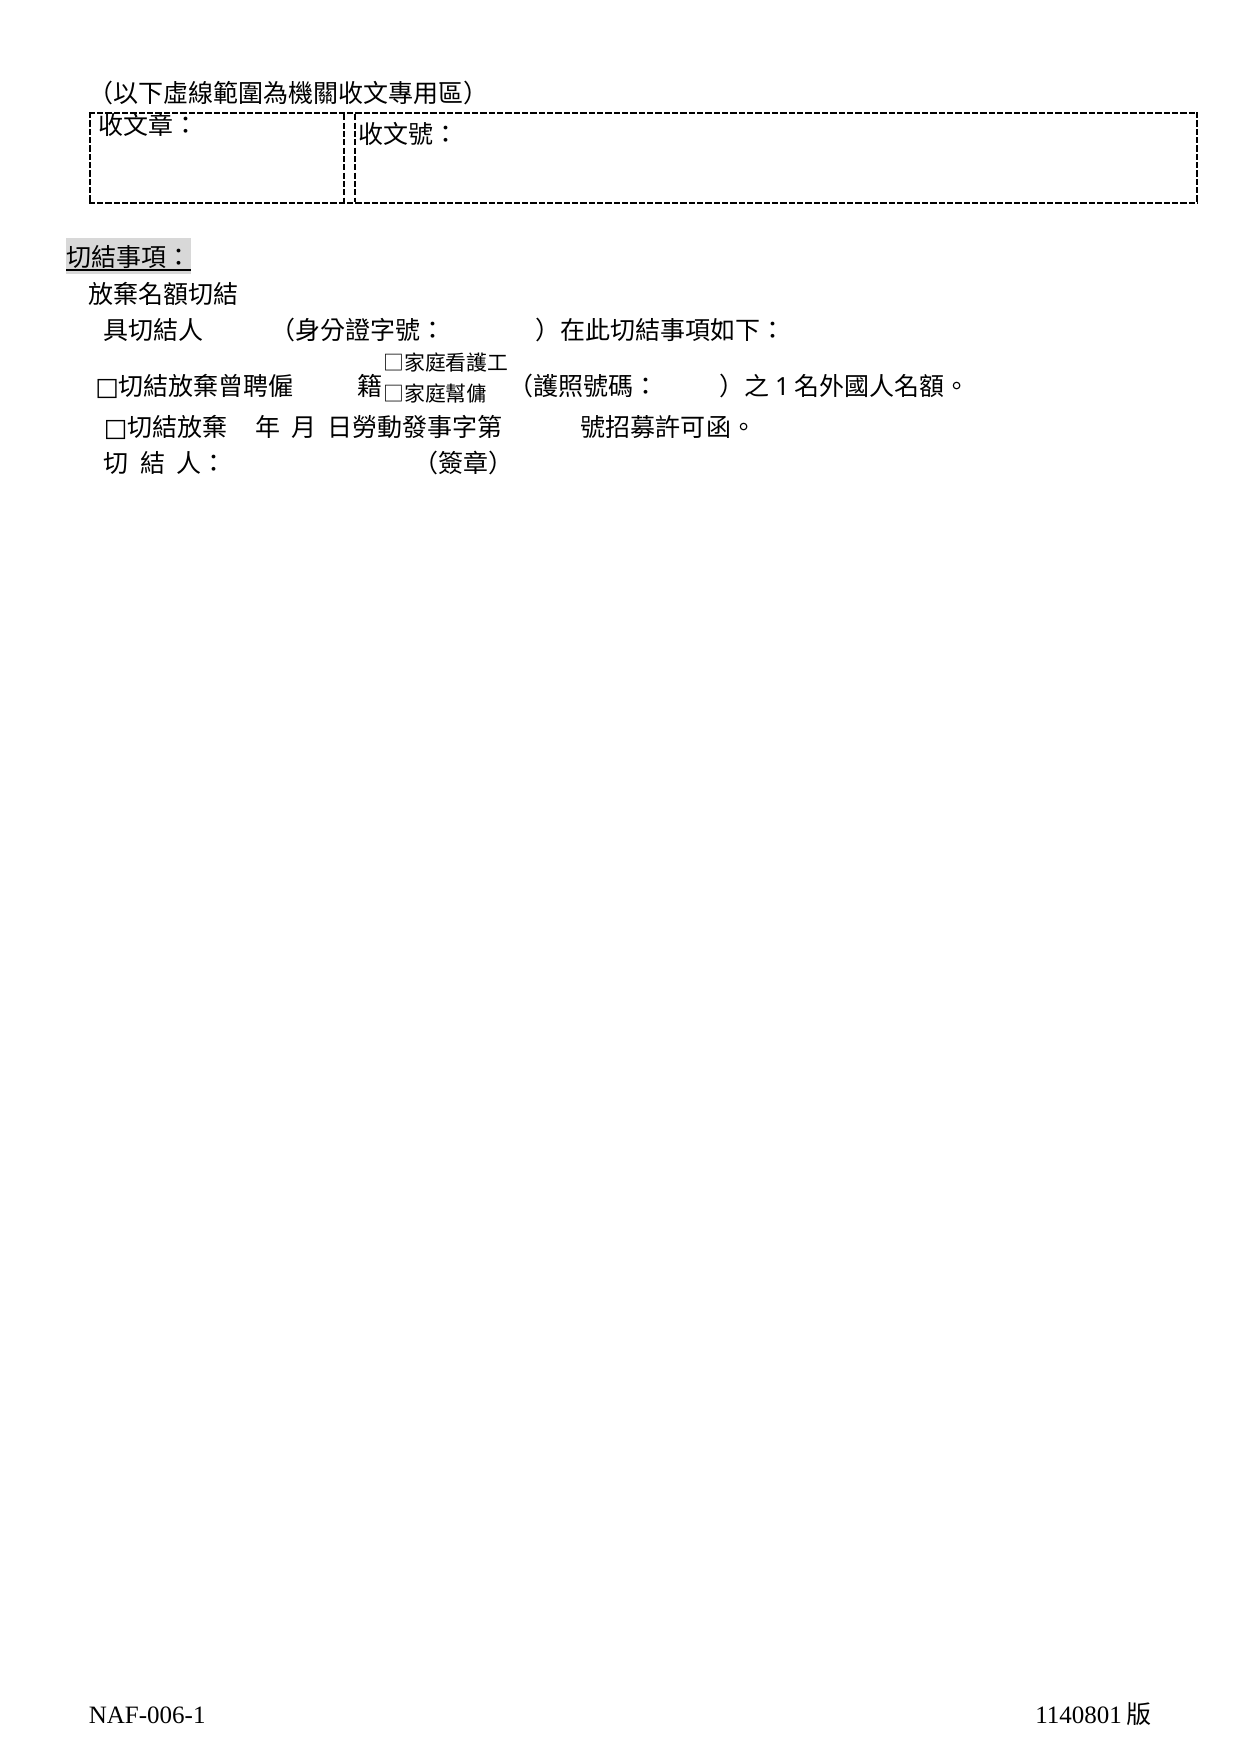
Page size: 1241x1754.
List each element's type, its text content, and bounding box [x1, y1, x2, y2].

table_header 收文號： [355, 112, 1197, 202]
text 具切結人 （身分證字號： ）在此切結事項如下： [103, 310, 1175, 347]
table_header 收文章： [90, 112, 343, 202]
text 放棄名額切結 [89, 274, 1175, 310]
text （以下虛線範圍為機關收文專用區） [89, 83, 1181, 108]
text 切 結 人： （簽章） [104, 443, 1175, 479]
text 切結事項： [66, 238, 1175, 274]
text □切結放棄 年 月 日勞動發事字第 號招募許可函。 [103, 407, 1175, 443]
table_header [344, 112, 355, 202]
text □切結放棄曾聘僱 籍□家庭看護工□家庭幫傭（護照號碼： ）之1名外國人名額。 [89, 347, 1175, 407]
